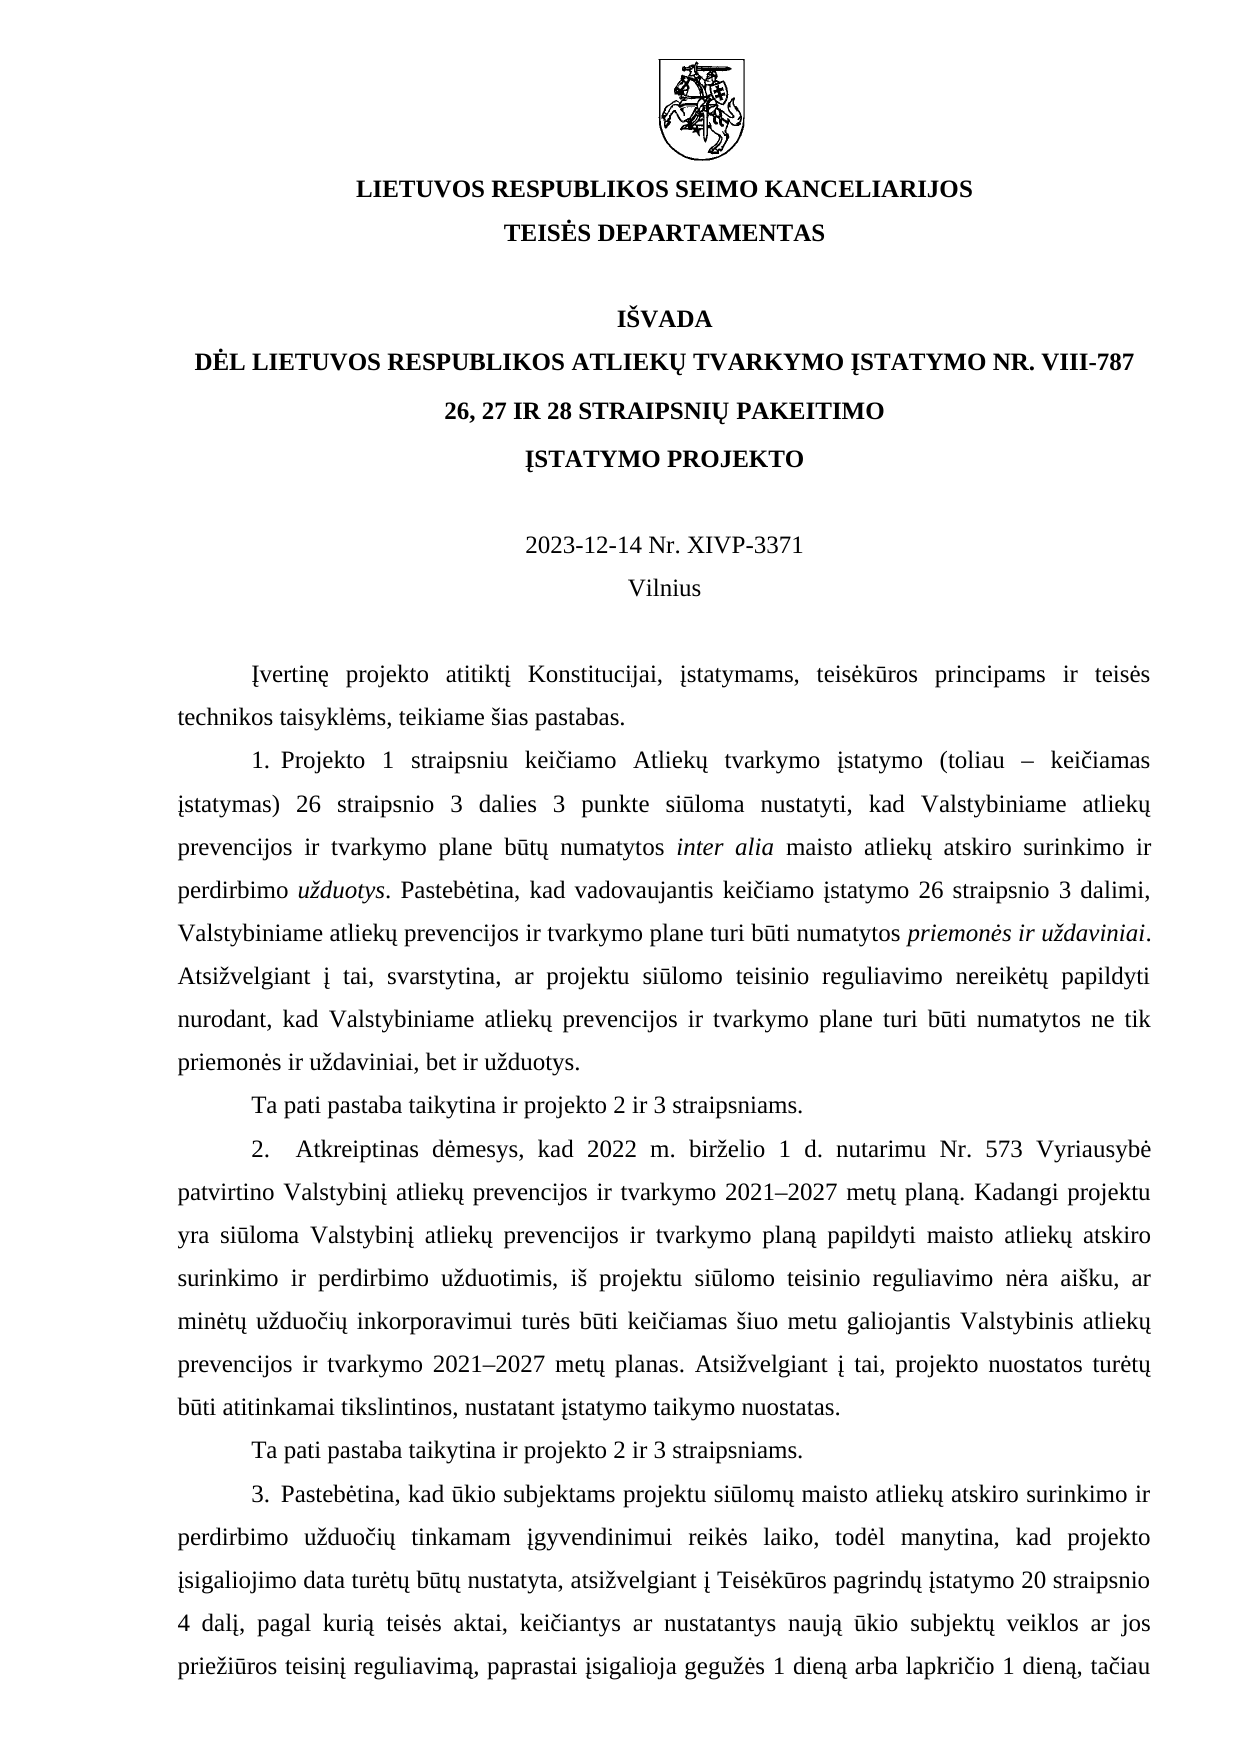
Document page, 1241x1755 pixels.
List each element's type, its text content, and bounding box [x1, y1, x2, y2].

list Projekto 1 straipsniu keičiamo Atliekų tvarkymo įstatymo (toliau – keičiamas įstatymas) 26 straipsnio 3 dalies 3 punkte siūloma nustatyti, kad Valstybiniame atliekų prevencijos ir tvarkymo plane būtų numatytos inter alia maisto atliekų atskiro surinkimo ir perdirbimo užduotys. Pastebėtina, kad vadovaujantis keičiamo įstatymo 26 straipsnio 3 dalimi, Valstybiniame atliekų prevencijos ir tvarkymo plane turi būti numatytos priemonės ir uždaviniai. Atsižvelgiant į tai, svarstytina, ar projektu siūlomo teisinio reguliavimo nereikėtų papildyti nurodant, kad Valstybiniame atliekų prevencijos ir tvarkymo plane turi būti numatytos ne tik priemonės ir uždaviniai, bet ir užduotys. [177, 746, 1152, 1076]
list Atkreiptinas dėmesys, kad 2022 m. birželio 1 d. nutarimu Nr. 573 Vyriausybė patvirtino Valstybinį atliekų prevencijos ir tvarkymo 2021–2027 metų planą. Kadangi projektu yra siūloma Valstybinį atliekų prevencijos ir tvarkymo planą papildyti maisto atliekų atskiro surinkimo ir perdirbimo užduotimis, iš projektu siūlomo teisinio reguliavimo nėra aišku, ar minėtų užduočių inkorporavimui turės būti keičiamas šiuo metu galiojantis Valstybinis atliekų prevencijos ir tvarkymo 2021–2027 metų planas. Atsižvelgiant į tai, projekto nuostatos turėtų būti atitinkamai tikslintinos, nustatant įstatymo taikymo nuostatas. [177, 1134, 1152, 1421]
subtitle TEISĖS DEPARTAMENTAS [177, 218, 1152, 246]
text DĖL LIETUVOS RESPUBLIKOS ATLIEKŲ TVARKYMO ĮSTATYMO NR. VIII-787 26, 27 IR 28 STRAIPSNIŲ PAKEITIMO [177, 347, 1152, 427]
text 2023-12-14 Nr. XIVP-3371 [177, 530, 1152, 559]
text Ta pati pastaba taikytina ir projekto 2 ir 3 straipsniams. [177, 1091, 1152, 1119]
text IŠVADA [177, 304, 1152, 333]
text Įvertinę projekto atitiktį Konstitucijai, įstatymams, teisėkūros principams ir teisės technikos taisyklėms, teikiame šias pastabas. [177, 659, 1152, 731]
text LIETUVOS RESPUBLIKOS SEIMO KANCELIARIJOS [177, 174, 1152, 203]
list Ta pati pastaba taikytina ir projekto 2 ir 3 straipsniams. [251, 1436, 1152, 1464]
text ĮSTATYMO PROJEKTO [177, 444, 1152, 472]
text Vilnius [177, 573, 1152, 602]
list Pastebėtina, kad ūkio subjektams projektu siūlomų maisto atliekų atskiro surinkimo ir perdirbimo užduočių tinkamam įgyvendinimui reikės laiko, todėl manytina, kad projekto įsigaliojimo data turėtų būtų nustatyta, atsižvelgiant į Teisėkūros pagrindų įstatymo 20 straipsnio 4 dalį, pagal kurią teisės aktai, keičiantys ar nustatantys naują ūkio subjektų veiklos ar jos priežiūros teisinį reguliavimą, paprastai įsigalioja gegužės 1 dieną arba lapkričio 1 dieną, tačiau [177, 1479, 1152, 1680]
